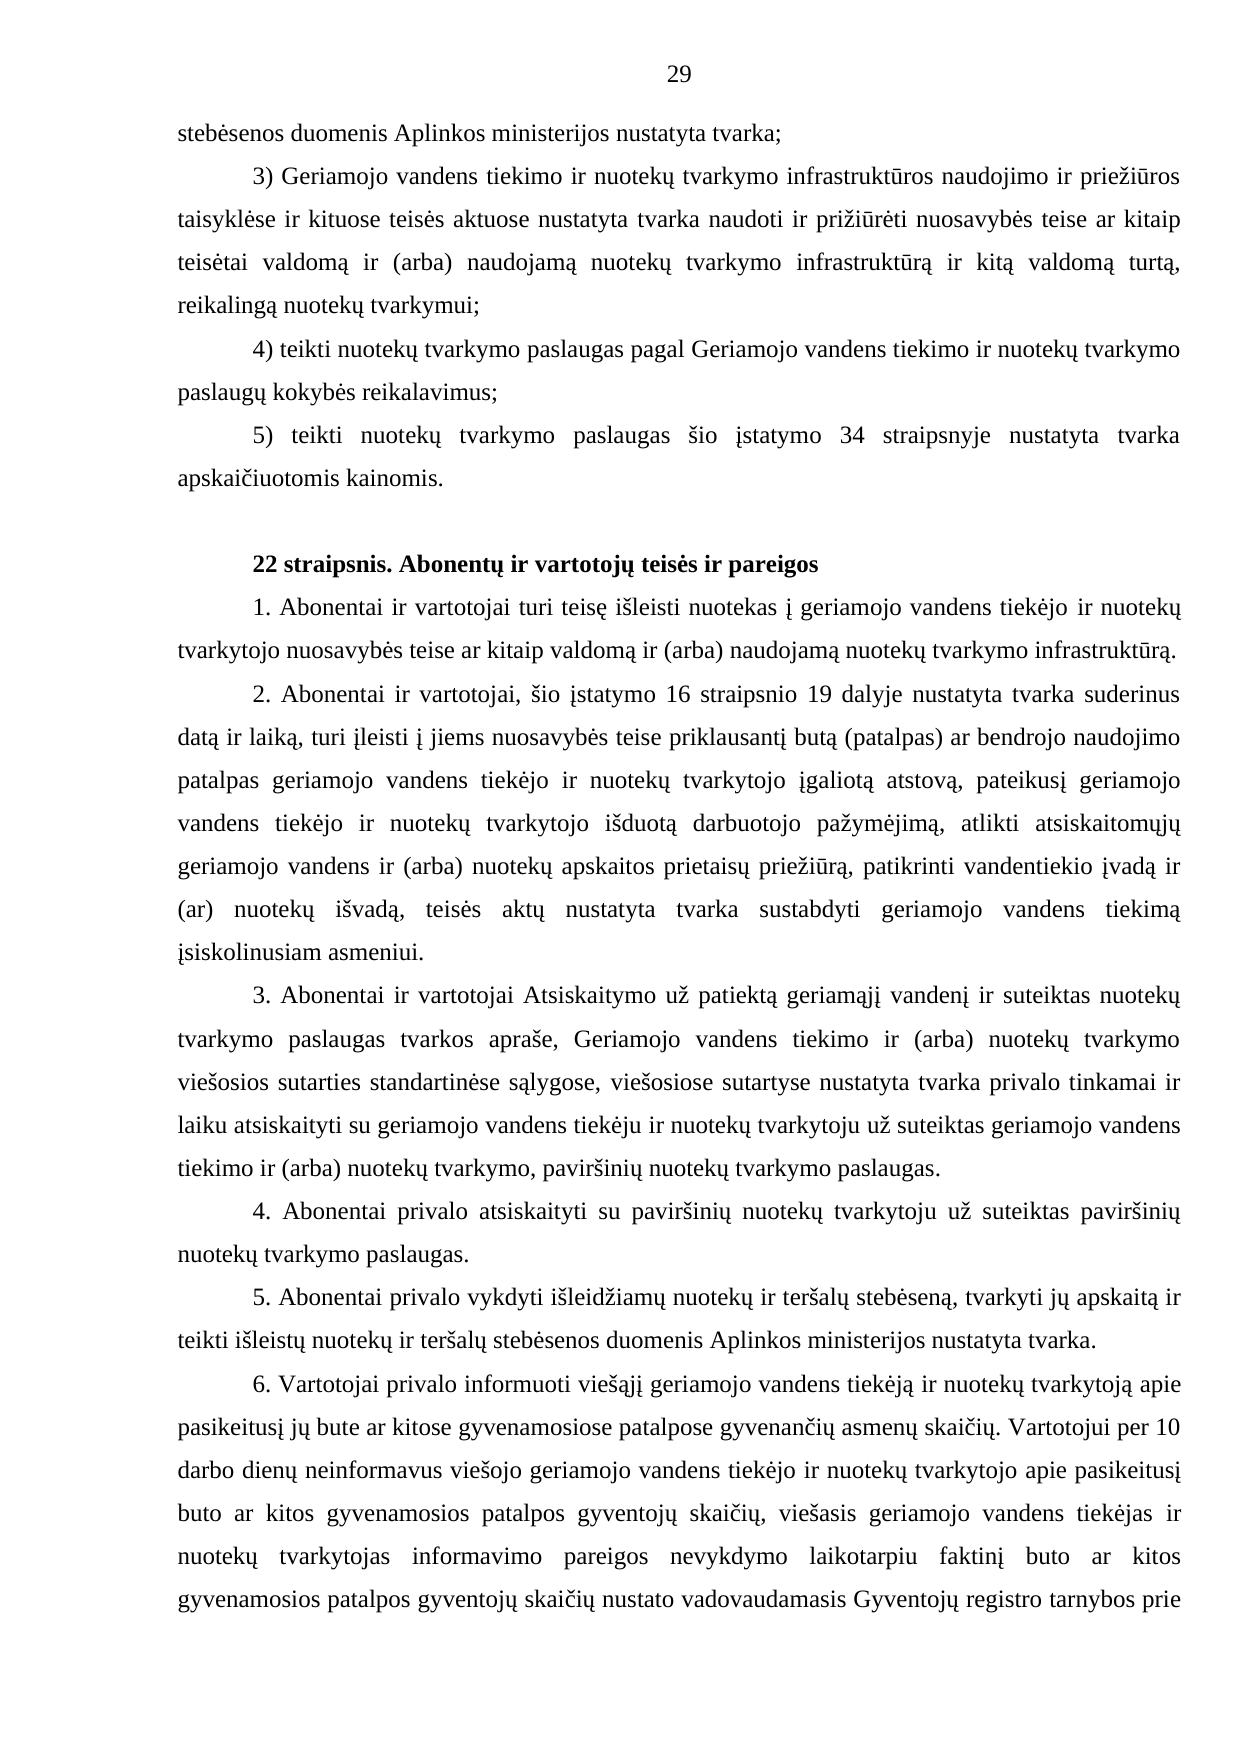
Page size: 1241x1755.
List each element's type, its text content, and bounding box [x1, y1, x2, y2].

text 2. Abonentai ir vartotojai, šio įstatymo 16 straipsnio 19 dalyje nustatyta tvarka suderinus datą ir laiką, turi įleisti į jiems nuosavybės teise priklausantį butą (patalpas) ar bendrojo naudojimo patalpas geriamojo vandens tiekėjo ir nuotekų tvarkytojo įgaliotą atstovą, pateikusį geriamojo vandens tiekėjo ir nuotekų tvarkytojo išduotą darbuotojo pažymėjimą, atlikti atsiskaitomųjų geriamojo vandens ir (arba) nuotekų apskaitos prietaisų priežiūrą, patikrinti vandentiekio įvadą ir (ar) nuotekų išvadą, teisės aktų nustatyta tvarka sustabdyti geriamojo vandens tiekimą įsiskolinusiam asmeniui. [177, 679, 1181, 966]
text 5. Abonentai privalo vykdyti išleidžiamų nuotekų ir teršalų stebėseną, tvarkyti jų apskaitą ir teikti išleistų nuotekų ir teršalų stebėsenos duomenis Aplinkos ministerijos nustatyta tvarka. [177, 1282, 1181, 1354]
text stebėsenos duomenis Aplinkos ministerijos nustatyta tvarka; [177, 118, 1181, 147]
text 1. Abonentai ir vartotojai turi teisę išleisti nuotekas į geriamojo vandens tiekėjo ir nuotekų tvarkytojo nuosavybės teise ar kitaip valdomą ir (arba) naudojamą nuotekų tvarkymo infrastruktūrą. [177, 592, 1181, 664]
text 3) Geriamojo vandens tiekimo ir nuotekų tvarkymo infrastruktūros naudojimo ir priežiūros taisyklėse ir kituose teisės aktuose nustatyta tvarka naudoti ir prižiūrėti nuosavybės teise ar kitaip teisėtai valdomą ir (arba) naudojamą nuotekų tvarkymo infrastruktūrą ir kitą valdomą turtą, reikalingą nuotekų tvarkymui; [177, 161, 1181, 319]
text 5) teikti nuotekų tvarkymo paslaugas šio įstatymo 34 straipsnyje nustatyta tvarka apskaičiuotomis kainomis. [177, 420, 1181, 492]
text 4. Abonentai privalo atsiskaityti su paviršinių nuotekų tvarkytoju už suteiktas paviršinių nuotekų tvarkymo paslaugas. [177, 1196, 1181, 1268]
text 3. Abonentai ir vartotojai Atsiskaitymo už patiektą geriamąjį vandenį ir suteiktas nuotekų tvarkymo paslaugas tvarkos apraše, Geriamojo vandens tiekimo ir (arba) nuotekų tvarkymo viešosios sutarties standartinėse sąlygose, viešosiose sutartyse nustatyta tvarka privalo tinkamai ir laiku atsiskaityti su geriamojo vandens tiekėju ir nuotekų tvarkytoju už suteiktas geriamojo vandens tiekimo ir (arba) nuotekų tvarkymo, paviršinių nuotekų tvarkymo paslaugas. [177, 981, 1181, 1182]
text 4) teikti nuotekų tvarkymo paslaugas pagal Geriamojo vandens tiekimo ir nuotekų tvarkymo paslaugų kokybės reikalavimus; [177, 334, 1181, 406]
text 22 straipsnis. Abonentų ir vartotojų teisės ir pareigos [177, 549, 1181, 578]
text 6. Vartotojai privalo informuoti viešąjį geriamojo vandens tiekėją ir nuotekų tvarkytoją apie pasikeitusį jų bute ar kitose gyvenamosiose patalpose gyvenančių asmenų skaičių. Vartotojui per 10 darbo dienų neinformavus viešojo geriamojo vandens tiekėjo ir nuotekų tvarkytojo apie pasikeitusį buto ar kitos gyvenamosios patalpos gyventojų skaičių, viešasis geriamojo vandens tiekėjas ir nuotekų tvarkytojas informavimo pareigos nevykdymo laikotarpiu faktinį buto ar kitos gyvenamosios patalpos gyventojų skaičių nustato vadovaudamasis Gyventojų registro tarnybos prie [177, 1369, 1181, 1613]
